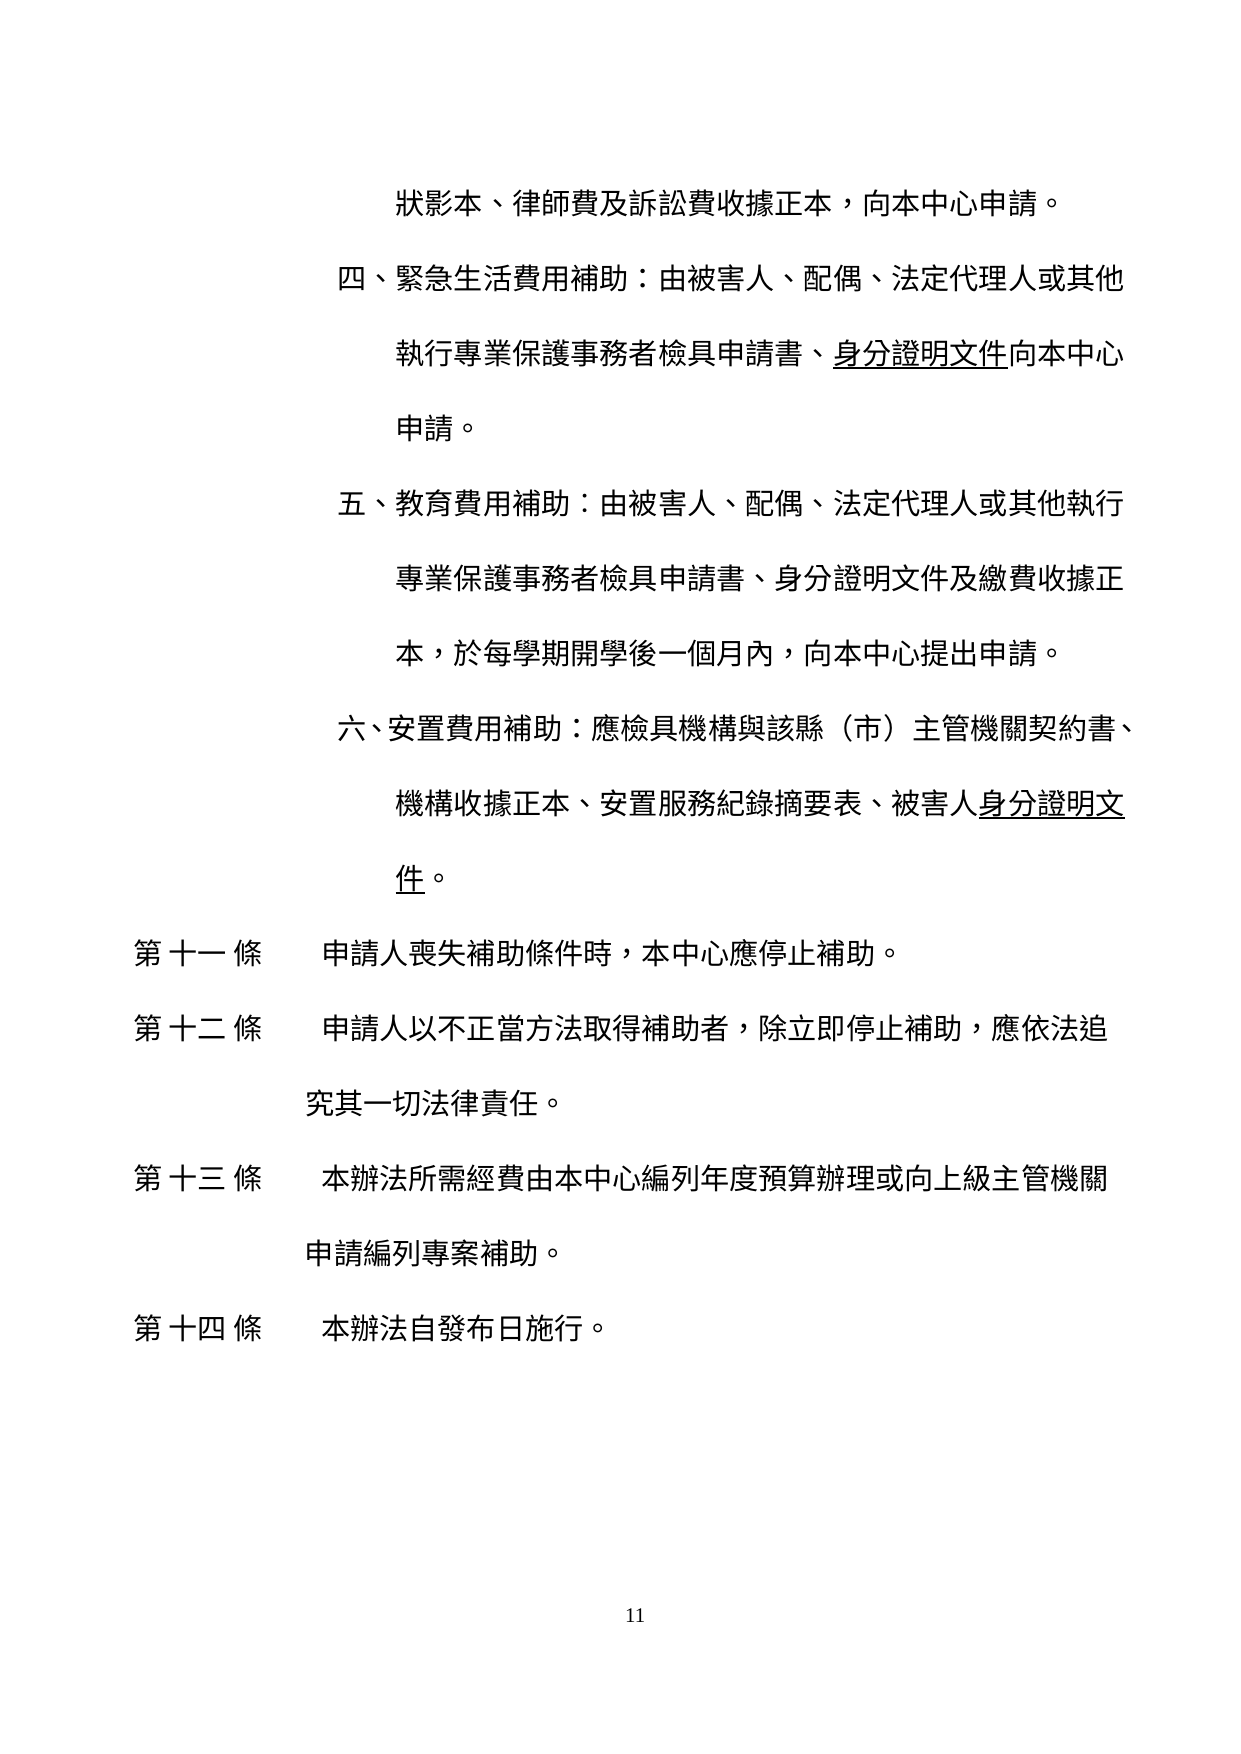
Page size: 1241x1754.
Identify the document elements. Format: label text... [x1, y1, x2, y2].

text 第 十二 條 申請人以不正當方法取得補助者，除立即停止補助，應依法追 [133, 989, 1137, 1064]
text 件。 [133, 839, 1137, 914]
text 狀影本、律師費及訴訟費收據正本，向本中心申請。 [133, 164, 1137, 239]
text 申請。 [133, 389, 1137, 464]
text 第 十三 條 本辦法所需經費由本中心編列年度預算辦理或向上級主管機關 [133, 1139, 1137, 1214]
text 申請編列專案補助。 [133, 1214, 1137, 1289]
text 第 十一 條 申請人喪失補助條件時，本中心應停止補助。 [133, 914, 1137, 989]
text 究其一切法律責任。 [133, 1064, 1137, 1139]
text 本，於每學期開學後一個月內，向本中心提出申請。 [133, 614, 1137, 689]
text 六、安置費用補助：應檢具機構與該縣（市）主管機關契約書、 [133, 689, 1137, 764]
text 五、教育費用補助︰由被害人、配偶、法定代理人或其他執行 [133, 464, 1137, 539]
text 執行專業保護事務者檢具申請書、身分證明文件向本中心 [133, 314, 1137, 389]
text 第 十四 條 本辦法自發布日施行。 [133, 1289, 1137, 1364]
text 機構收據正本、安置服務紀錄摘要表、被害人身分證明文 [133, 764, 1137, 839]
text 專業保護事務者檢具申請書、身分證明文件及繳費收據正 [133, 539, 1137, 614]
text 四、緊急生活費用補助：由被害人、配偶、法定代理人或其他 [133, 239, 1137, 314]
